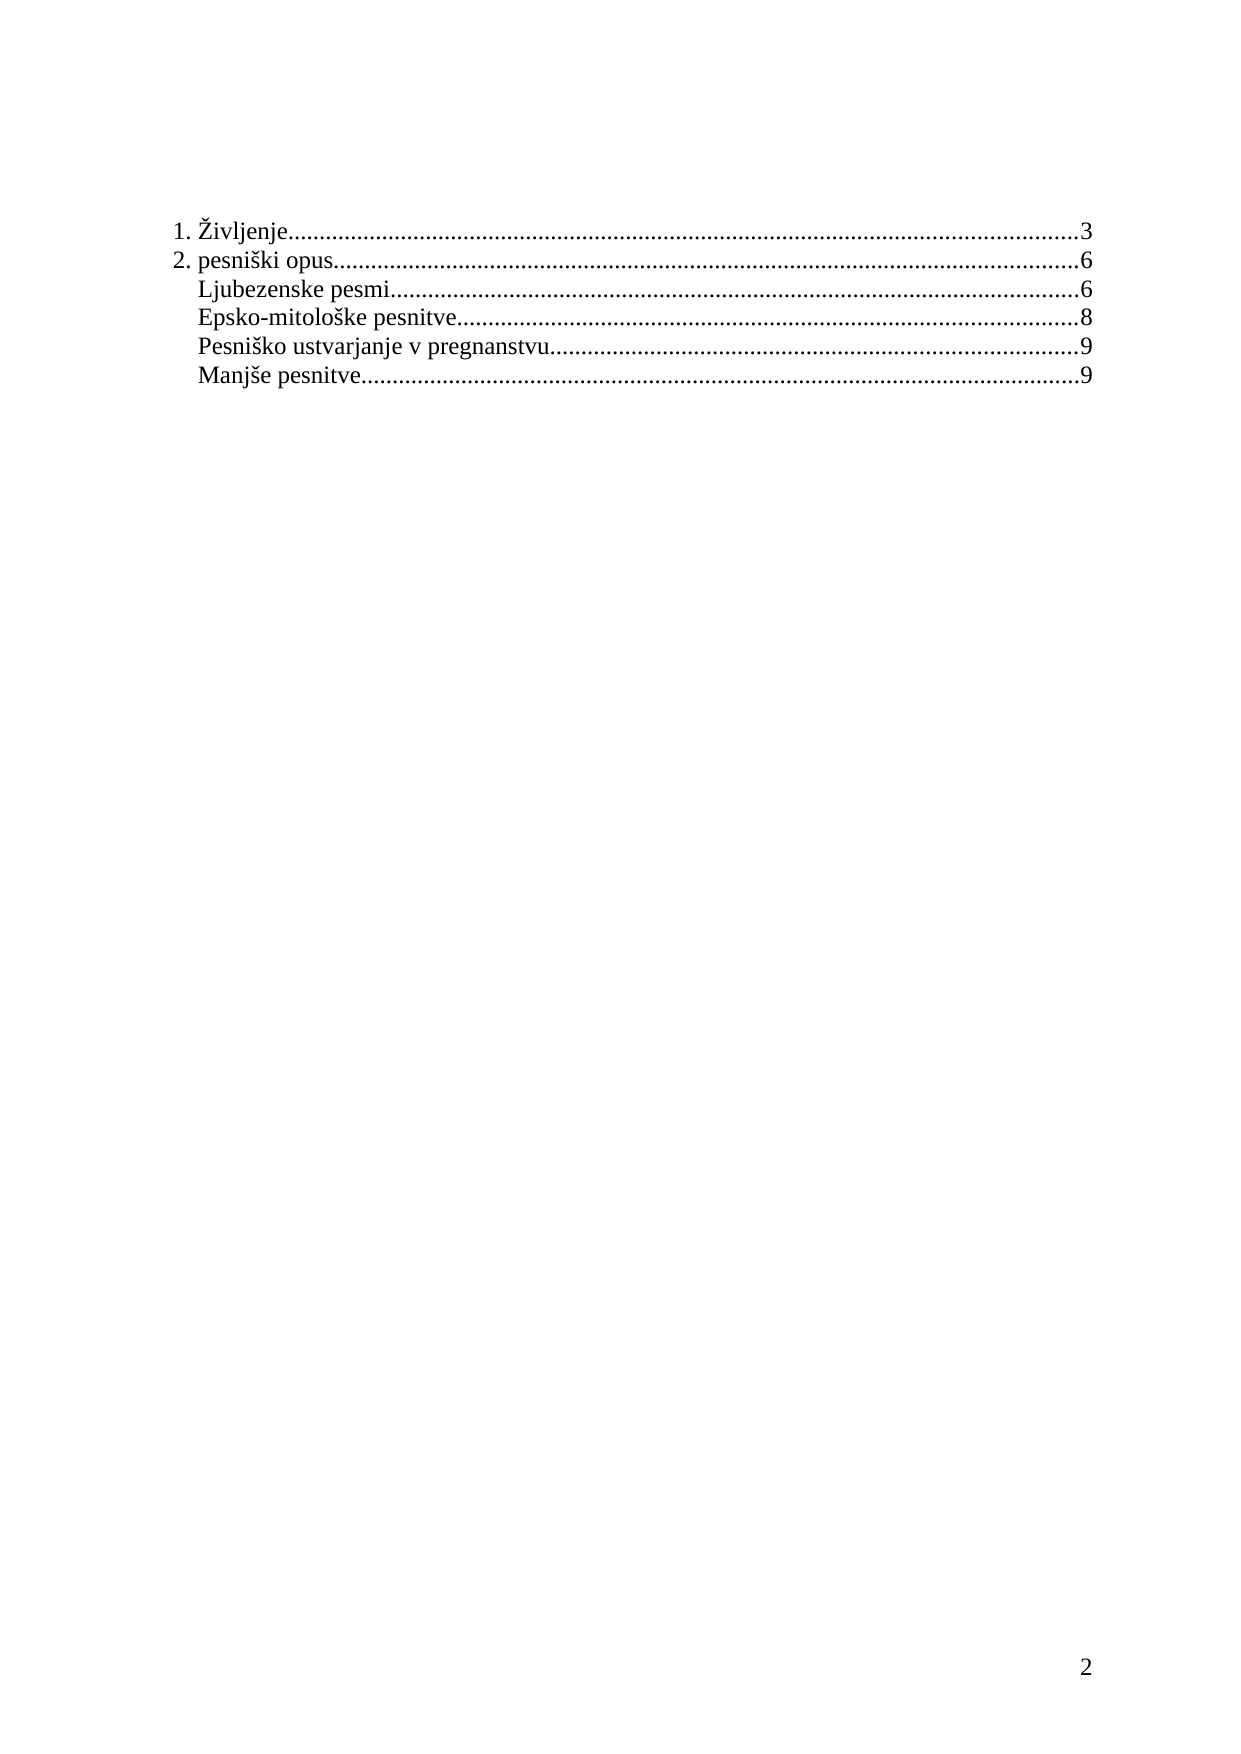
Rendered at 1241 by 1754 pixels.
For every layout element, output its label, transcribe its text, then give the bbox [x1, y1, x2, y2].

text 2. pesniški opus 6 [173, 245, 1093, 274]
text Epsko-mitološke pesnitve 8 [198, 302, 1093, 331]
text Manjše pesnitve 9 [198, 360, 1093, 389]
text Pesniško ustvarjanje v pregnanstvu 9 [198, 331, 1093, 360]
text 1. Življenje 3 [173, 216, 1093, 245]
text Ljubezenske pesmi 6 [198, 274, 1093, 302]
